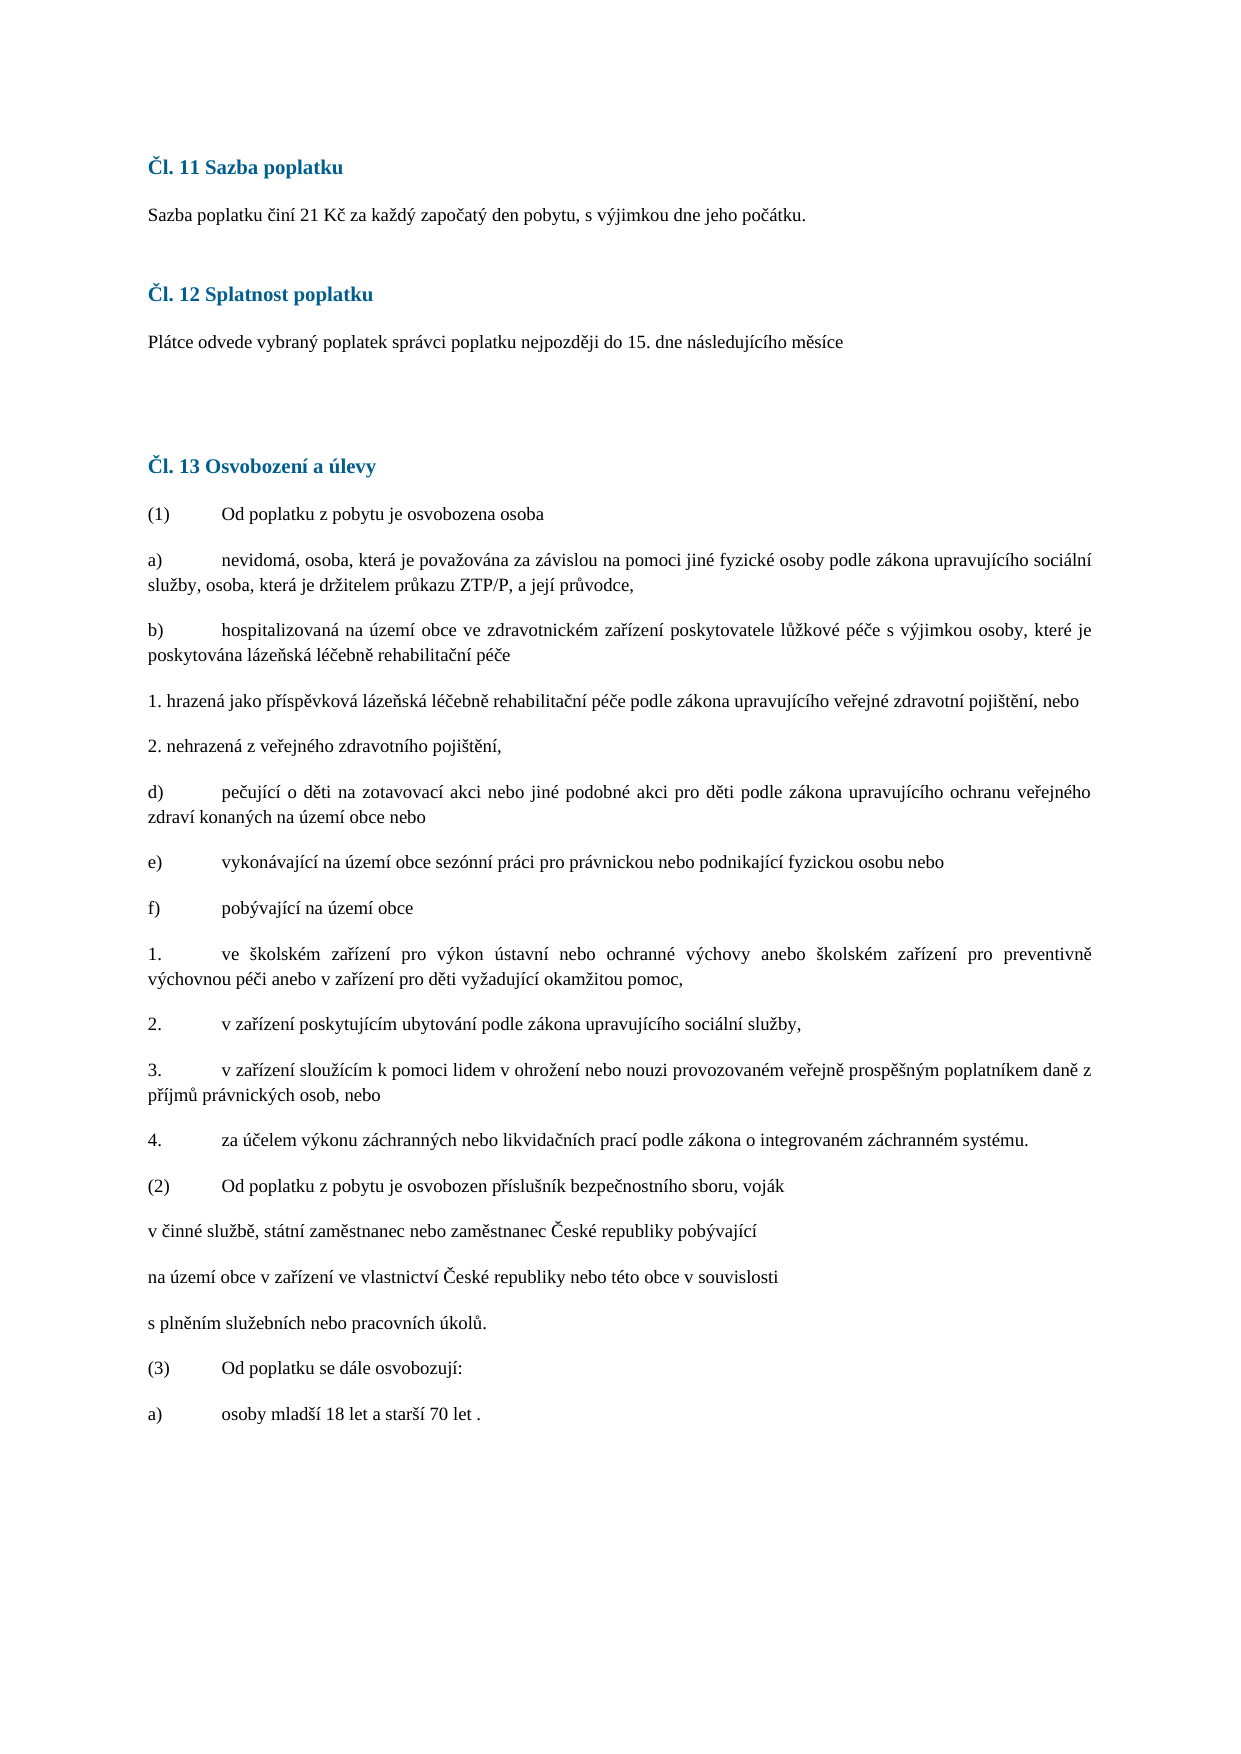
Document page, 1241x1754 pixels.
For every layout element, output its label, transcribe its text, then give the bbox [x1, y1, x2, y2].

text 4. za účelem výkonu záchranných nebo likvidačních prací podle zákona o integrovaném záchranném systému. [148, 1129, 1093, 1151]
subtitle Čl. 11 Sazba poplatku [148, 148, 1093, 179]
subtitle Čl. 12 Splatnost poplatku [148, 274, 1093, 306]
text Sazba poplatku činí 21 Kč za každý započatý den pobytu, s výjimkou dne jeho počátku. [148, 204, 1093, 225]
text (1) Od poplatku z pobytu je osvobozena osoba [148, 503, 1093, 525]
text Plátce odvede vybraný poplatek správci poplatku nejpozději do 15. dne následujícího měsíce [148, 331, 1093, 352]
text s plněním služebních nebo pracovních úkolů. [148, 1312, 1093, 1333]
text b) hospitalizovaná na území obce ve zdravotnickém zařízení poskytovatele lůžkové péče s výjimkou osoby, které je poskytována lázeňská léčebně rehabilitační péče [148, 619, 1093, 666]
text 3. v zařízení sloužícím k pomoci lidem v ohrožení nebo nouzi provozovaném veřejně prospěšným poplatníkem daně z příjmů právnických osob, nebo [148, 1059, 1093, 1105]
text d) pečující o děti na zotavovací akci nebo jiné podobné akci pro děti podle zákona upravujícího ochranu veřejného zdraví konaných na území obce nebo [148, 781, 1093, 827]
text 1. ve školském zařízení pro výkon ústavní nebo ochranné výchovy anebo školském zařízení pro preventivně výchovnou péči anebo v zařízení pro děti vyžadující okamžitou pomoc, [148, 943, 1093, 989]
text v činné službě, státní zaměstnanec nebo zaměstnanec České republiky pobývající [148, 1220, 1093, 1242]
text a) osoby mladší 18 let a starší 70 let . [148, 1403, 1093, 1424]
text 1. hrazená jako příspěvková lázeňská léčebně rehabilitační péče podle zákona upravujícího veřejné zdravotní pojištění, nebo [148, 690, 1093, 711]
text e) vykonávající na území obce sezónní práci pro právnickou nebo podnikající fyzickou osobu nebo [148, 851, 1093, 873]
text (2) Od poplatku z pobytu je osvobozen příslušník bezpečnostního sboru, voják [148, 1175, 1093, 1196]
text 2. nehrazená z veřejného zdravotního pojištění, [148, 735, 1093, 757]
text a) nevidomá, osoba, která je považována za závislou na pomoci jiné fyzické osoby podle zákona upravujícího sociální služby, osoba, která je držitelem průkazu ZTP/P, a její průvodce, [148, 549, 1093, 595]
text na území obce v zařízení ve vlastnictví České republiky nebo této obce v souvislosti [148, 1266, 1093, 1287]
text f) pobývající na území obce [148, 897, 1093, 918]
subtitle Čl. 13 Osvobození a úlevy [148, 447, 1093, 478]
text 2. v zařízení poskytujícím ubytování podle zákona upravujícího sociální služby, [148, 1013, 1093, 1034]
text (3) Od poplatku se dále osvobozují: [148, 1357, 1093, 1379]
